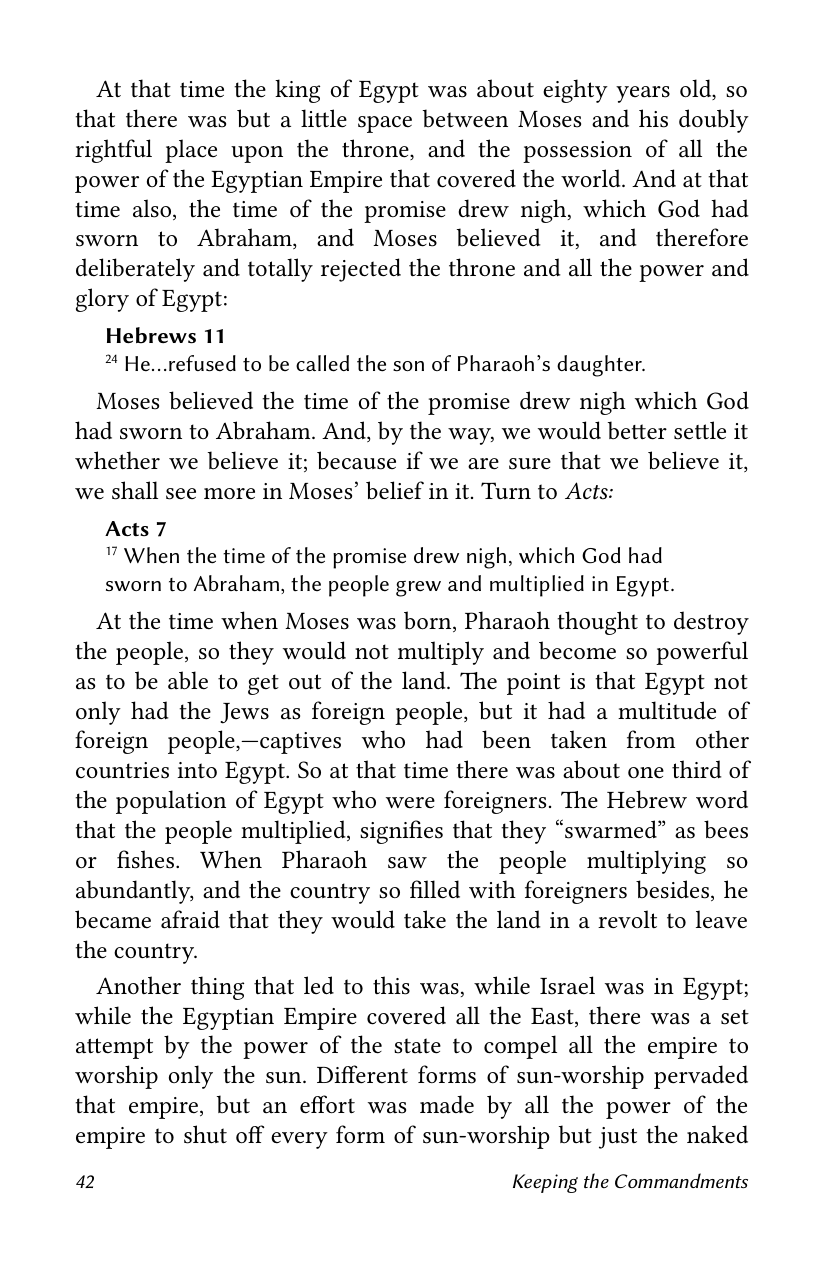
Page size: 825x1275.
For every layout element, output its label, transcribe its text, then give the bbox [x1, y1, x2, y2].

text 24 He...refused to be called the son of Pharaoh’s daughter. [105, 351, 720, 377]
text At that time the king of Egypt was about eighty years old, so that there was but a little space between Moses and his doubly rightful place upon the throne, and the possession of all the power of the Egyptian Empire that covered the world. And at that time also, the time of the promise drew nigh, which God had sworn to Abraham, and Moses believed it, and therefore deliberately and totally rejected the throne and all the power and glory of Egypt: [75, 75, 750, 313]
text 17 When the time of the promise drew nigh, which God had sworn to Abraham, the people grew and multiplied in Egypt. [105, 543, 720, 597]
text Hebrews 11 [105, 323, 750, 349]
text Another thing that led to this was, while Israel was in Egypt; while the Egyptian Empire covered all the East, there was a set attempt by the power of the state to compel all the empire to worship only the sun. Different forms of sun-worship pervaded that empire, but an effort was made by all the power of the empire to shut off every form of sun-worship but just the naked [75, 972, 750, 1150]
text Acts 7 [105, 516, 750, 542]
text At the time when Moses was born, Pharaoh thought to destroy the people, so they would not multiply and become so powerful as to be able to get out of the land. The point is that Egypt not only had the Jews as foreign people, but it had a multitude of foreign people,—captives who had been taken from other countries into Egypt. So at that time there was about one third of the population of Egypt who were foreigners. The Hebrew word that the people multiplied, signifies that they “swarmed” as bees or fishes. When Pharaoh saw the people multiplying so abundantly, and the country so filled with foreigners besides, he became afraid that they would take the land in a revolt to leave the country. [75, 607, 750, 964]
text Moses believed the time of the promise drew nigh which God had sworn to Abraham. And, by the way, we would better settle it whether we believe it; because if we are sure that we believe it, we shall see more in Moses’ belief in it. Turn to Acts: [75, 387, 750, 505]
